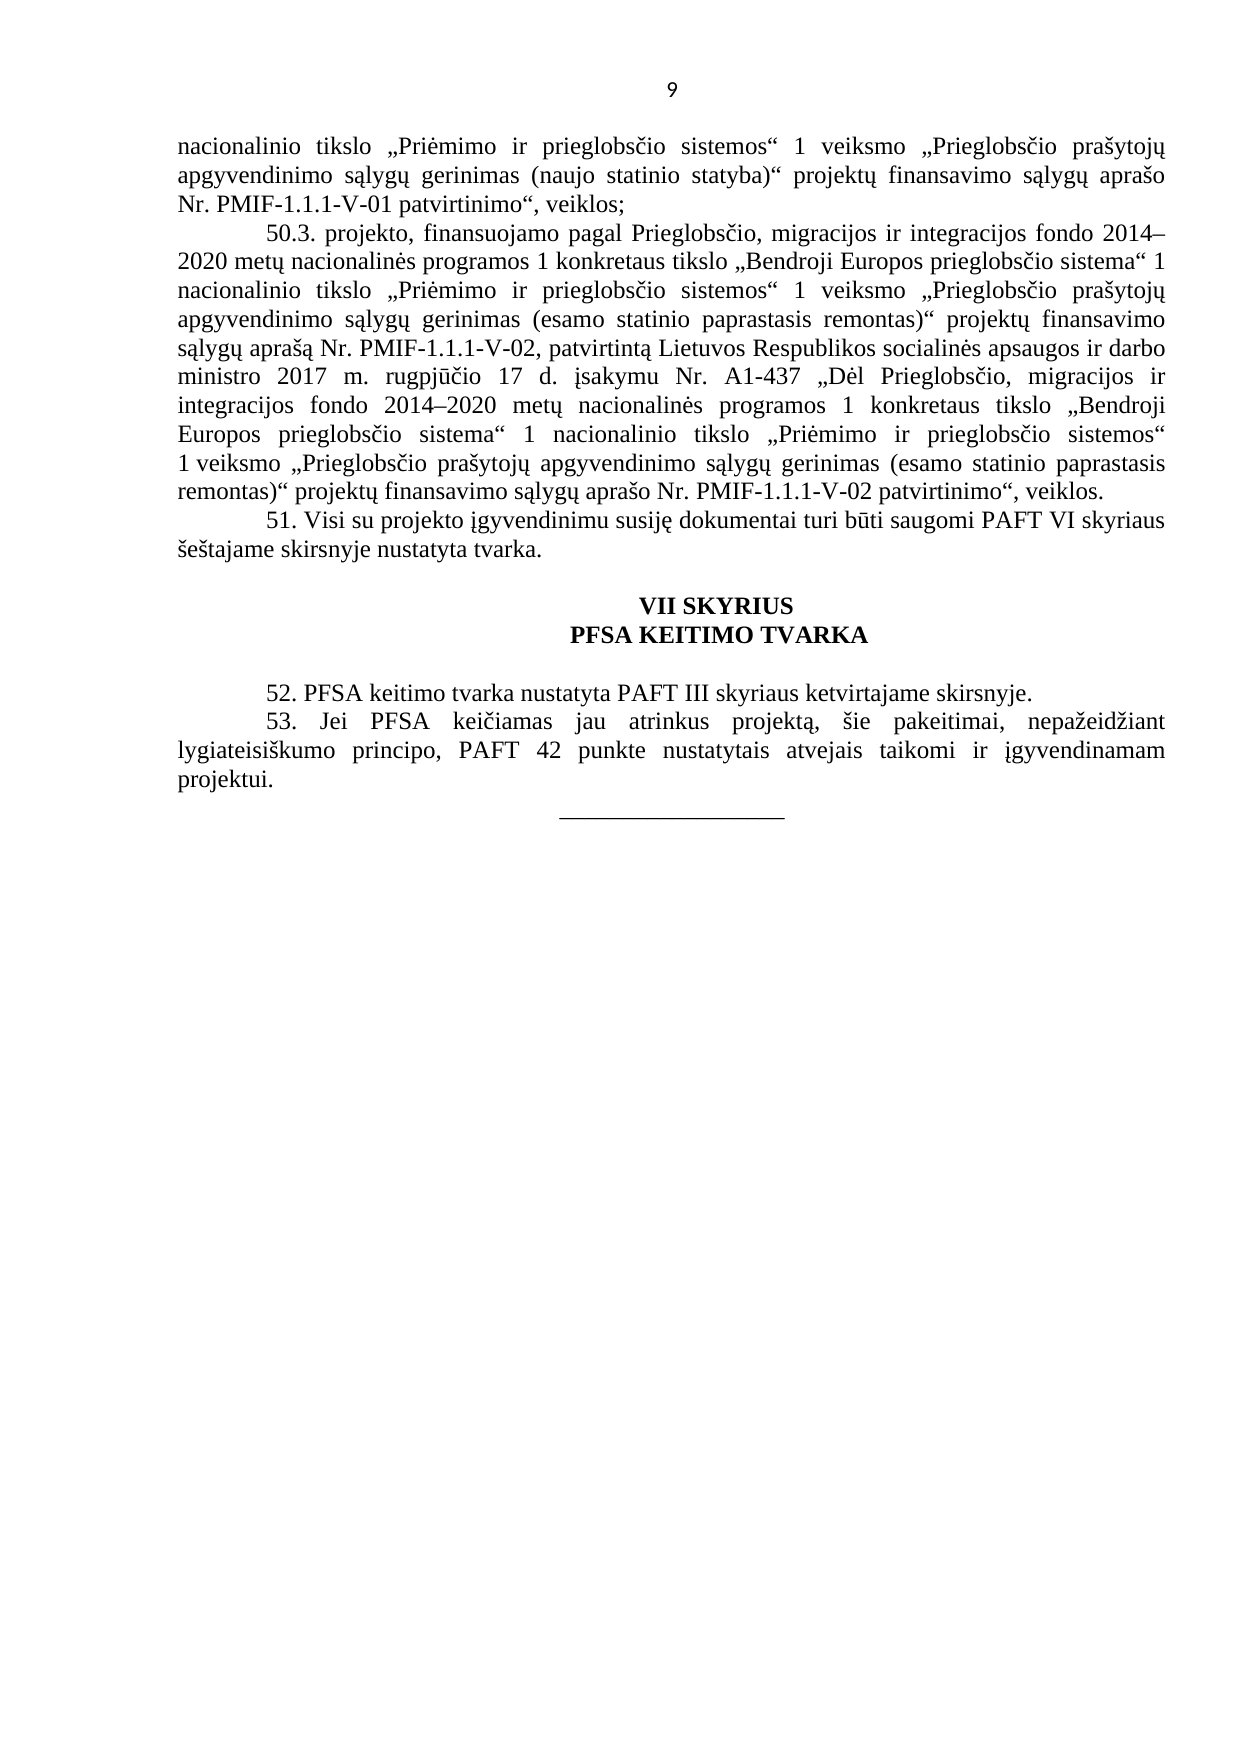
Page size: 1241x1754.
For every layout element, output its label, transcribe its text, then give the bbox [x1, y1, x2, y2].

text PFSA KEITIMO TVARKA [177, 620, 1166, 649]
text VII SKYRIUS [177, 591, 1166, 620]
text 53. Jei PFSA keičiamas jau atrinkus projektą, šie pakeitimai, nepažeidžiant lygiateisiškumo principo, PAFT 42 punkte nustatytais atvejais taikomi ir įgyvendinamam projektui. [177, 706, 1166, 793]
text 52. PFSA keitimo tvarka nustatyta PAFT III skyriaus ketvirtajame skirsnyje. [177, 678, 1166, 706]
text nacionalinio tikslo „Priėmimo ir prieglobsčio sistemos“ 1 veiksmo „Prieglobsčio prašytojų apgyvendinimo sąlygų gerinimas (naujo statinio statyba)“ projektų finansavimo sąlygų aprašo Nr. PMIF-1.1.1-V-01 patvirtinimo“, veiklos; [177, 131, 1166, 218]
text __________________ [177, 793, 1166, 821]
text 50.3. projekto, finansuojamo pagal Prieglobsčio, migracijos ir integracijos fondo 2014–2020 metų nacionalinės programos 1 konkretaus tikslo „Bendroji Europos prieglobsčio sistema“ 1 nacionalinio tikslo „Priėmimo ir prieglobsčio sistemos“ 1 veiksmo „Prieglobsčio prašytojų apgyvendinimo sąlygų gerinimas (esamo statinio paprastasis remontas)“ projektų finansavimo sąlygų aprašą Nr. PMIF-1.1.1-V-02, patvirtintą Lietuvos Respublikos socialinės apsaugos ir darbo ministro 2017 m. rugpjūčio 17 d. įsakymu Nr. A1-437 „Dėl Prieglobsčio, migracijos ir integracijos fondo 2014–2020 metų nacionalinės programos 1 konkretaus tikslo „Bendroji Europos prieglobsčio sistema“ 1 nacionalinio tikslo „Priėmimo ir prieglobsčio sistemos“ 1 veiksmo „Prieglobsčio prašytojų apgyvendinimo sąlygų gerinimas (esamo statinio paprastasis remontas)“ projektų finansavimo sąlygų aprašo Nr. PMIF-1.1.1-V-02 patvirtinimo“, veiklos. [177, 218, 1166, 505]
text 51. Visi su projekto įgyvendinimu susiję dokumentai turi būti saugomi PAFT VI skyriaus šeštajame skirsnyje nustatyta tvarka. [177, 505, 1166, 563]
